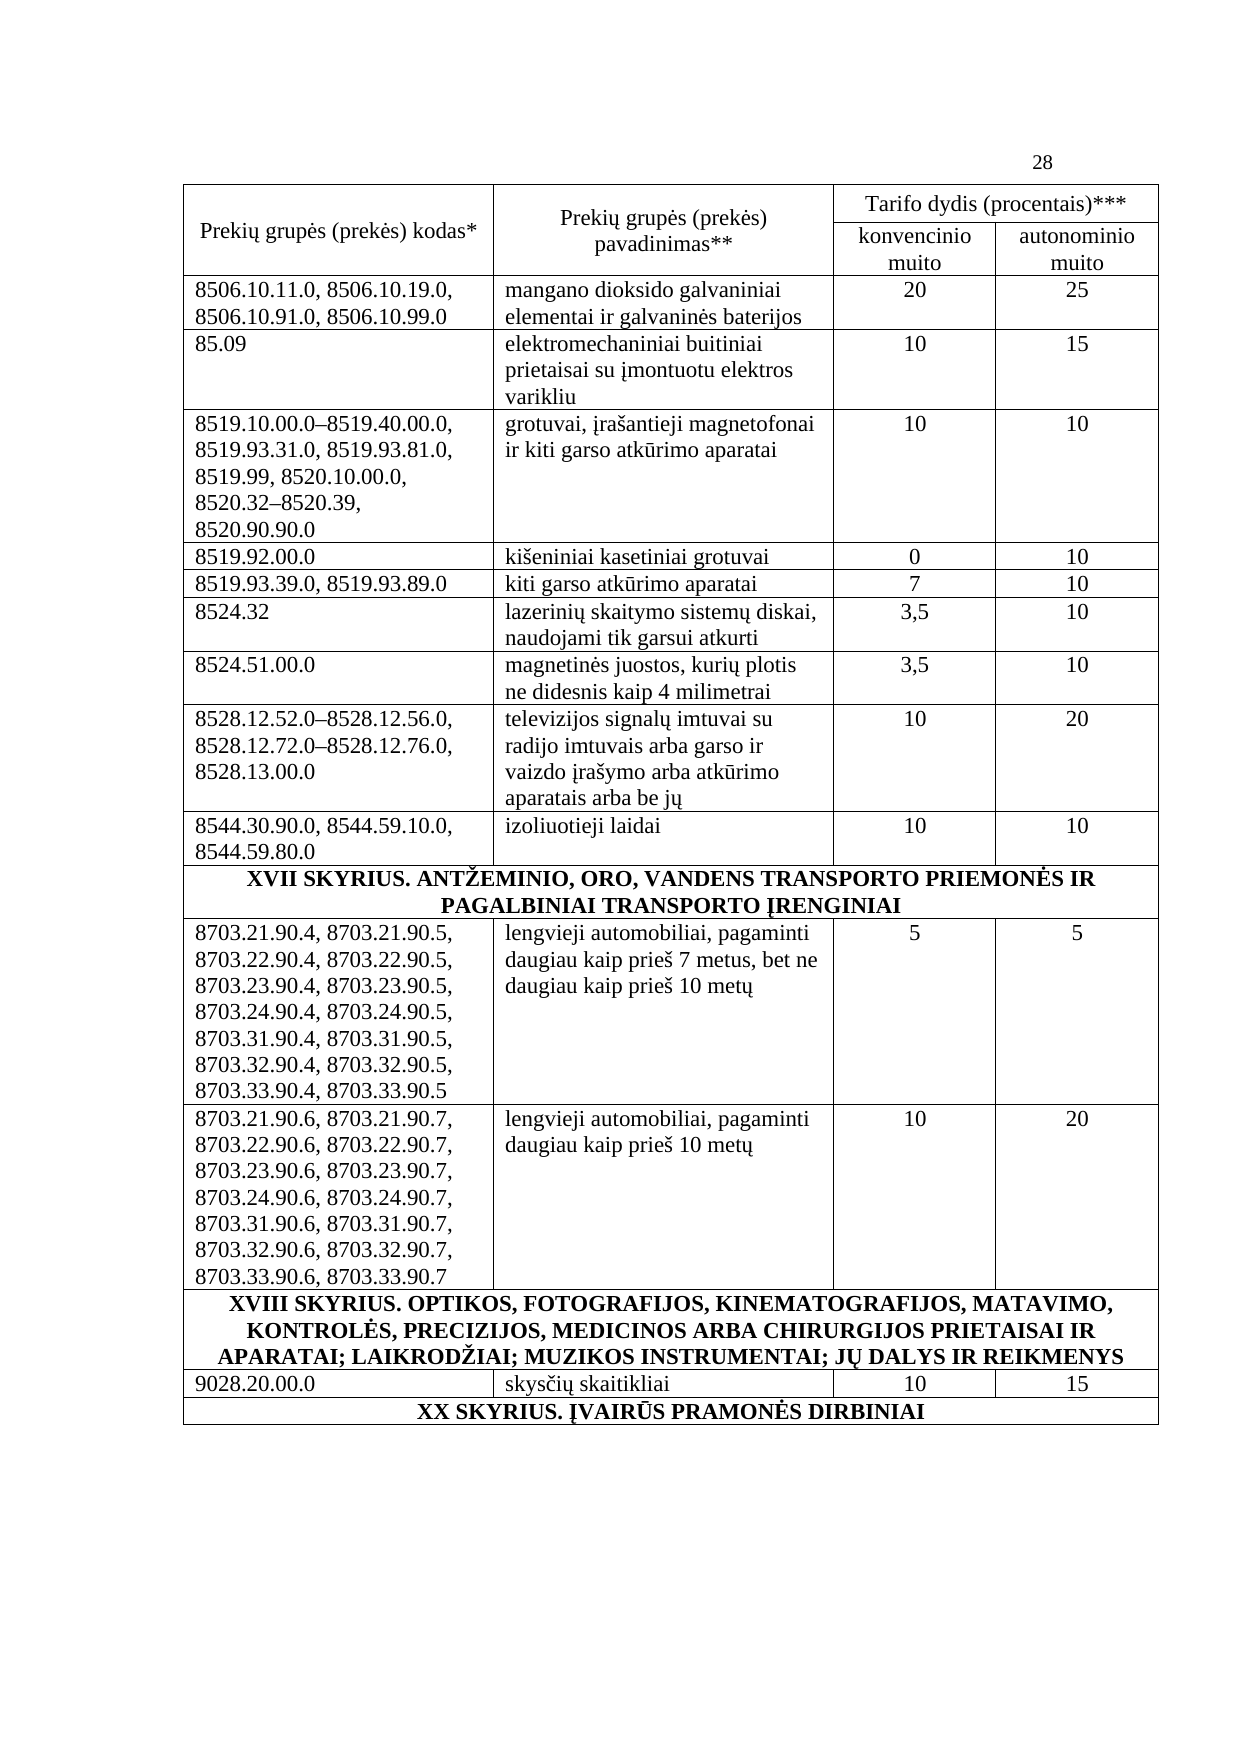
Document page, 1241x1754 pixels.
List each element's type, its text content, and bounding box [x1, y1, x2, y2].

table_cell XVII skyrius. Antžeminio, oro, vandens transporto priemonės ir pagalbiniai transporto įrenginiai [184, 866, 1158, 918]
table_cell mangano dioksido galvaniniai elementai ir galvaninės baterijos [494, 276, 833, 329]
table_cell 10 [834, 1370, 995, 1397]
table_cell 8703.21.90.6, 8703.21.90.7, 8703.22.90.6, 8703.22.90.7, 8703.23.90.6, 8703.23.90.7, 8703.24.90.6, 8703.24.90.7, 8703.31.90.6, 8703.31.90.7, 8703.32.90.6, 8703.32.90.7, 8703.33.90.6, 8703.33.90.7 [184, 1105, 493, 1289]
table_cell 25 [996, 276, 1158, 329]
table_cell lazerinių skaitymo sistemų diskai, naudojami tik garsui atkurti [494, 598, 833, 651]
table_cell lengvieji automobiliai, pagaminti daugiau kaip prieš 7 metus, bet ne daugiau kaip prieš 10 metų [494, 919, 833, 1104]
table_cell 10 [996, 543, 1158, 569]
table_cell 10 [834, 705, 995, 811]
table_cell 3,5 [834, 652, 995, 704]
table_cell 8544.30.90.0, 8544.59.10.0, 8544.59.80.0 [184, 812, 493, 864]
table_cell 10 [834, 812, 995, 864]
table_cell 15 [996, 1370, 1158, 1397]
table_cell 9028.20.00.0 [184, 1370, 493, 1397]
table_header Tarifo dydis (procentais)*** [834, 185, 1158, 222]
table_cell 85.09 [184, 330, 493, 409]
table_cell 10 [834, 330, 995, 409]
table_cell 3,5 [834, 598, 995, 651]
table_cell 10 [996, 812, 1158, 864]
table_cell televizijos signalų imtuvai su radijo imtuvais arba garso ir vaizdo įrašymo arba atkūrimo aparatais arba be jų [494, 705, 833, 811]
table_cell kiti garso atkūrimo aparatai [494, 570, 833, 597]
table_cell skysčių skaitikliai [494, 1370, 833, 1397]
table_cell XVIII skyrius. Optikos, fotografijos, kinematografijos, matavimo, kontrolės, precizijos, medicinos arba chirurgijos prietaisai ir aparatai; laikrodžiai; muzikos instrumentai; jų dalys ir reikmenys [184, 1290, 1158, 1369]
table_cell 5 [834, 919, 995, 1104]
table_cell 20 [996, 1105, 1158, 1289]
table_cell 20 [834, 276, 995, 329]
table_cell magnetinės juostos, kurių plotis ne didesnis kaip 4 milimetrai [494, 652, 833, 704]
table_header Prekių grupės (prekės) kodas* [184, 185, 493, 275]
table_cell 20 [996, 705, 1158, 811]
table_cell autonominio muito [996, 223, 1158, 275]
table_cell konvencinio muito [834, 223, 995, 275]
table_cell izoliuotieji laidai [494, 812, 833, 864]
table_cell 10 [834, 1105, 995, 1289]
table_cell 8528.12.52.0–8528.12.56.0, 8528.12.72.0–8528.12.76.0, 8528.13.00.0 [184, 705, 493, 811]
table_cell 8519.10.00.0–8519.40.00.0, 8519.93.31.0, 8519.93.81.0, 8519.99, 8520.10.00.0, 8520.32–8520.39, 8520.90.90.0 [184, 410, 493, 542]
table_cell 8506.10.11.0, 8506.10.19.0, 8506.10.91.0, 8506.10.99.0 [184, 276, 493, 329]
table_cell 8519.93.39.0, 8519.93.89.0 [184, 570, 493, 597]
table_cell 10 [996, 652, 1158, 704]
table_cell 10 [996, 410, 1158, 542]
table_header Prekių grupės (prekės) pavadinimas** [494, 185, 833, 275]
table_cell grotuvai, įrašantieji magnetofonai ir kiti garso atkūrimo aparatai [494, 410, 833, 542]
table_cell 8519.92.00.0 [184, 543, 493, 569]
table_cell 5 [996, 919, 1158, 1104]
table_cell 10 [996, 598, 1158, 651]
table_cell 0 [834, 543, 995, 569]
table_cell 10 [996, 570, 1158, 597]
table_cell 10 [834, 410, 995, 542]
table_cell lengvieji automobiliai, pagaminti daugiau kaip prieš 10 metų [494, 1105, 833, 1289]
table_cell 15 [996, 330, 1158, 409]
table_cell kišeniniai kasetiniai grotuvai [494, 543, 833, 569]
table_cell 8524.51.00.0 [184, 652, 493, 704]
table_cell XX skyrius. Įvairūs pramonės dirbiniai [184, 1398, 1158, 1424]
table_cell 8524.32 [184, 598, 493, 651]
table_cell 8703.21.90.4, 8703.21.90.5, 8703.22.90.4, 8703.22.90.5, 8703.23.90.4, 8703.23.90.5, 8703.24.90.4, 8703.24.90.5, 8703.31.90.4, 8703.31.90.5, 8703.32.90.4, 8703.32.90.5, 8703.33.90.4, 8703.33.90.5 [184, 919, 493, 1104]
table_cell elektromechaniniai buitiniai prietaisai su įmontuotu elektros varikliu [494, 330, 833, 409]
table_cell 7 [834, 570, 995, 597]
